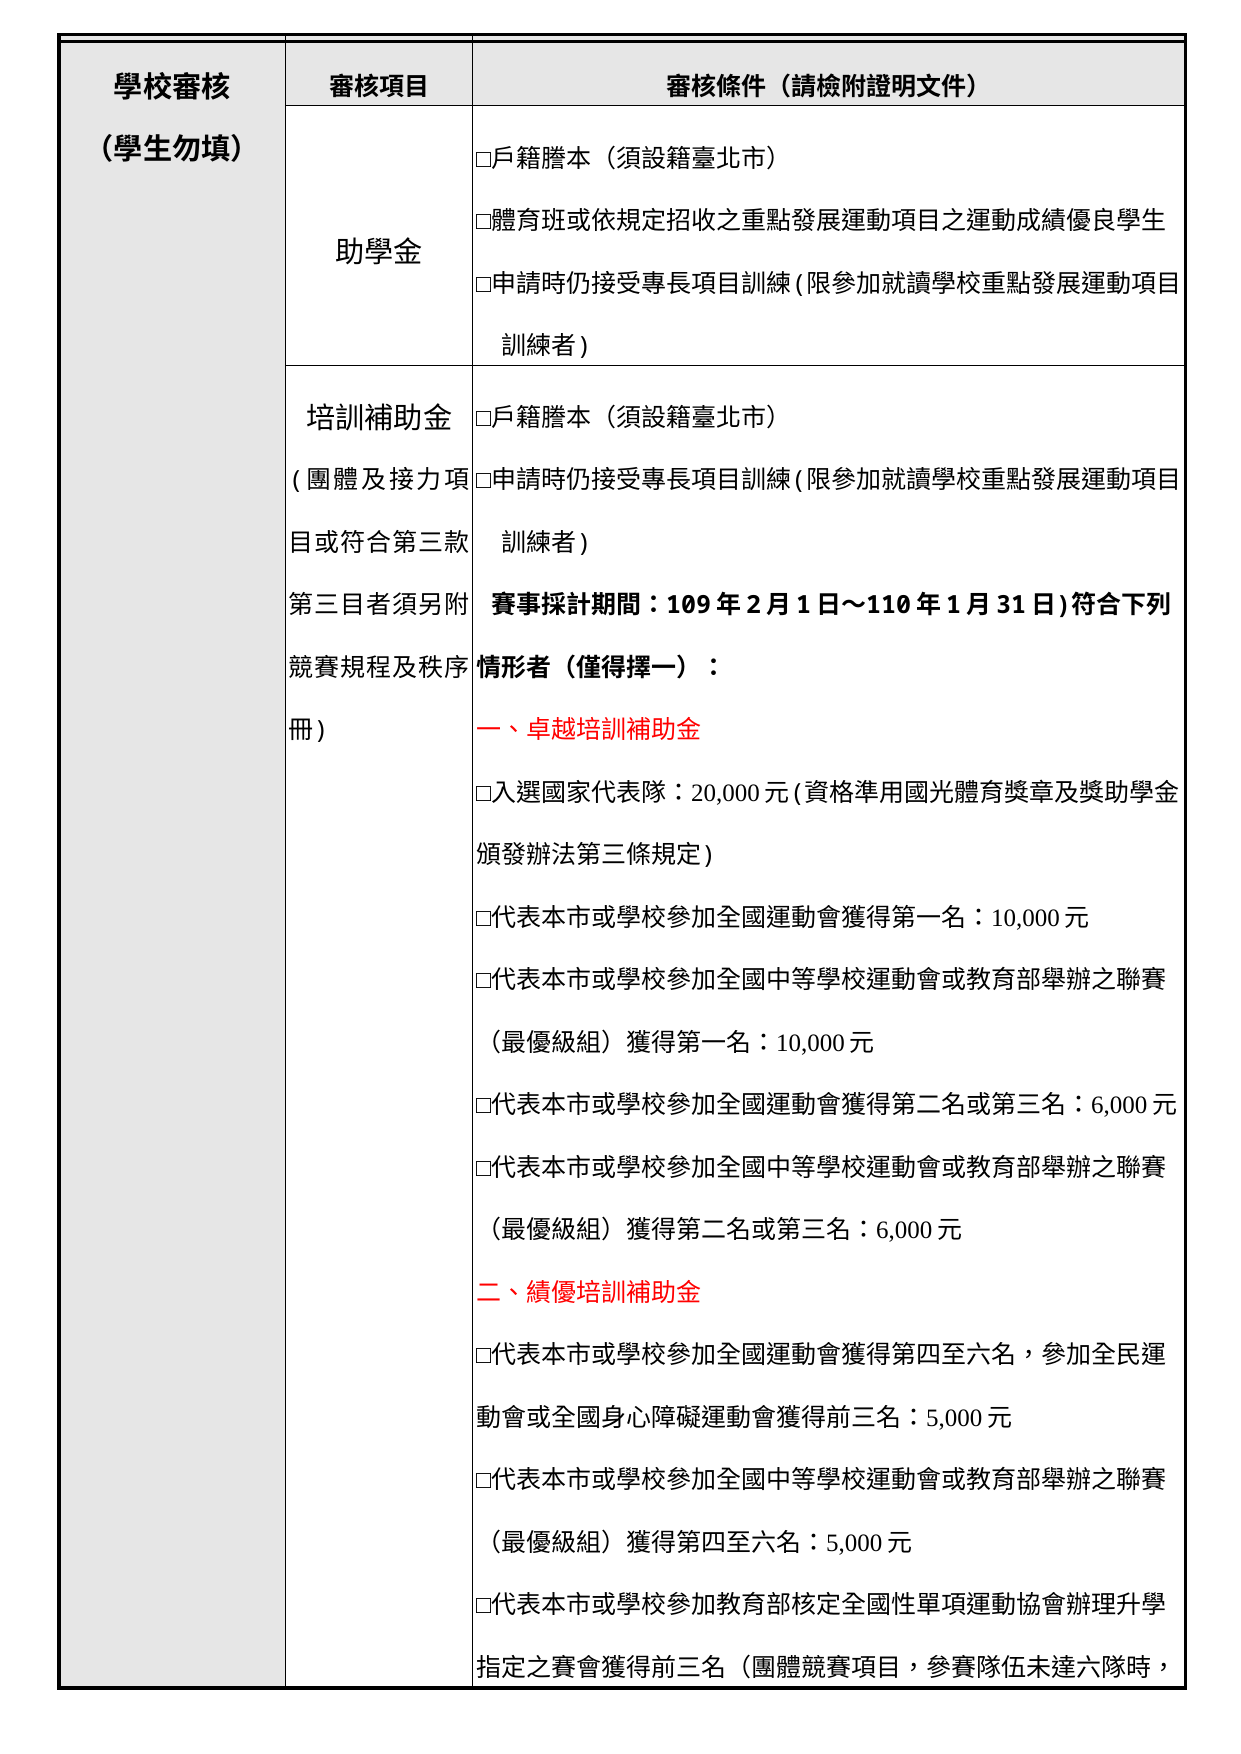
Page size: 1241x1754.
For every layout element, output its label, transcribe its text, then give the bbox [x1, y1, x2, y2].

table_cell [473, 36, 1184, 40]
table_cell [61, 36, 285, 40]
table_cell 培訓補助金 (團體及接力項目或符合第三款第三目者須另附競賽規程及秩序冊) [286, 366, 472, 1686]
table_cell 審核條件（請檢附證明文件） [473, 43, 1184, 105]
table_cell 審核項目 [286, 43, 472, 105]
table_cell □戶籍謄本（須設籍臺北市） □申請時仍接受專長項目訓練(限參加就讀學校重點發展運動項目訓練者) 賽事採計期間：109年2月1日～110年1月31日)符合下列情形者（僅得擇一）： 一、卓越培訓補助金 □入選國家代表隊：20,000元(資格準用國光體育獎章及獎助學金頒發辦法第三條規定) □代表本市或學校參加全國運動會獲得第一名：10,000元 □代表本市或學校參加全國中等學校運動會或教育部舉辦之聯賽（最優級組）獲得第一名：10,000元 □代表本市或學校參加全國運動會獲得第二名或第三名：6,000元 □代表本市或學校參加全國中等學校運動會或教育部舉辦之聯賽（最優級組）獲得第二名或第三名：6,000元 二、績優培訓補助金 □代表本市或學校參加全國運動會獲得第四至六名，參加全民運動會或全國身心障礙運動會獲得前三名：5,000元 □代表本市或學校參加全國中等學校運動會或教育部舉辦之聯賽（最優級組）獲得第四至六名：5,000元 □代表本市或學校參加教育部核定全國性單項運動協會辦理升學指定之賽會獲得前三名（團體競賽項目，參賽隊伍未達六隊時，其資格由學校審查小組核定）：5,000元 □參加本市中學、國小運動會或教育盃獲得前三名：3,000元 [473, 366, 1184, 1686]
table_cell 助學金 [286, 106, 472, 364]
table_cell □戶籍謄本（須設籍臺北市） □體育班或依規定招收之重點發展運動項目之運動成績優良學生 □申請時仍接受專長項目訓練(限參加就讀學校重點發展運動項目訓練者) [473, 106, 1184, 364]
table_cell [286, 36, 472, 40]
table_cell 學校審核 （學生勿填） [61, 43, 285, 1686]
